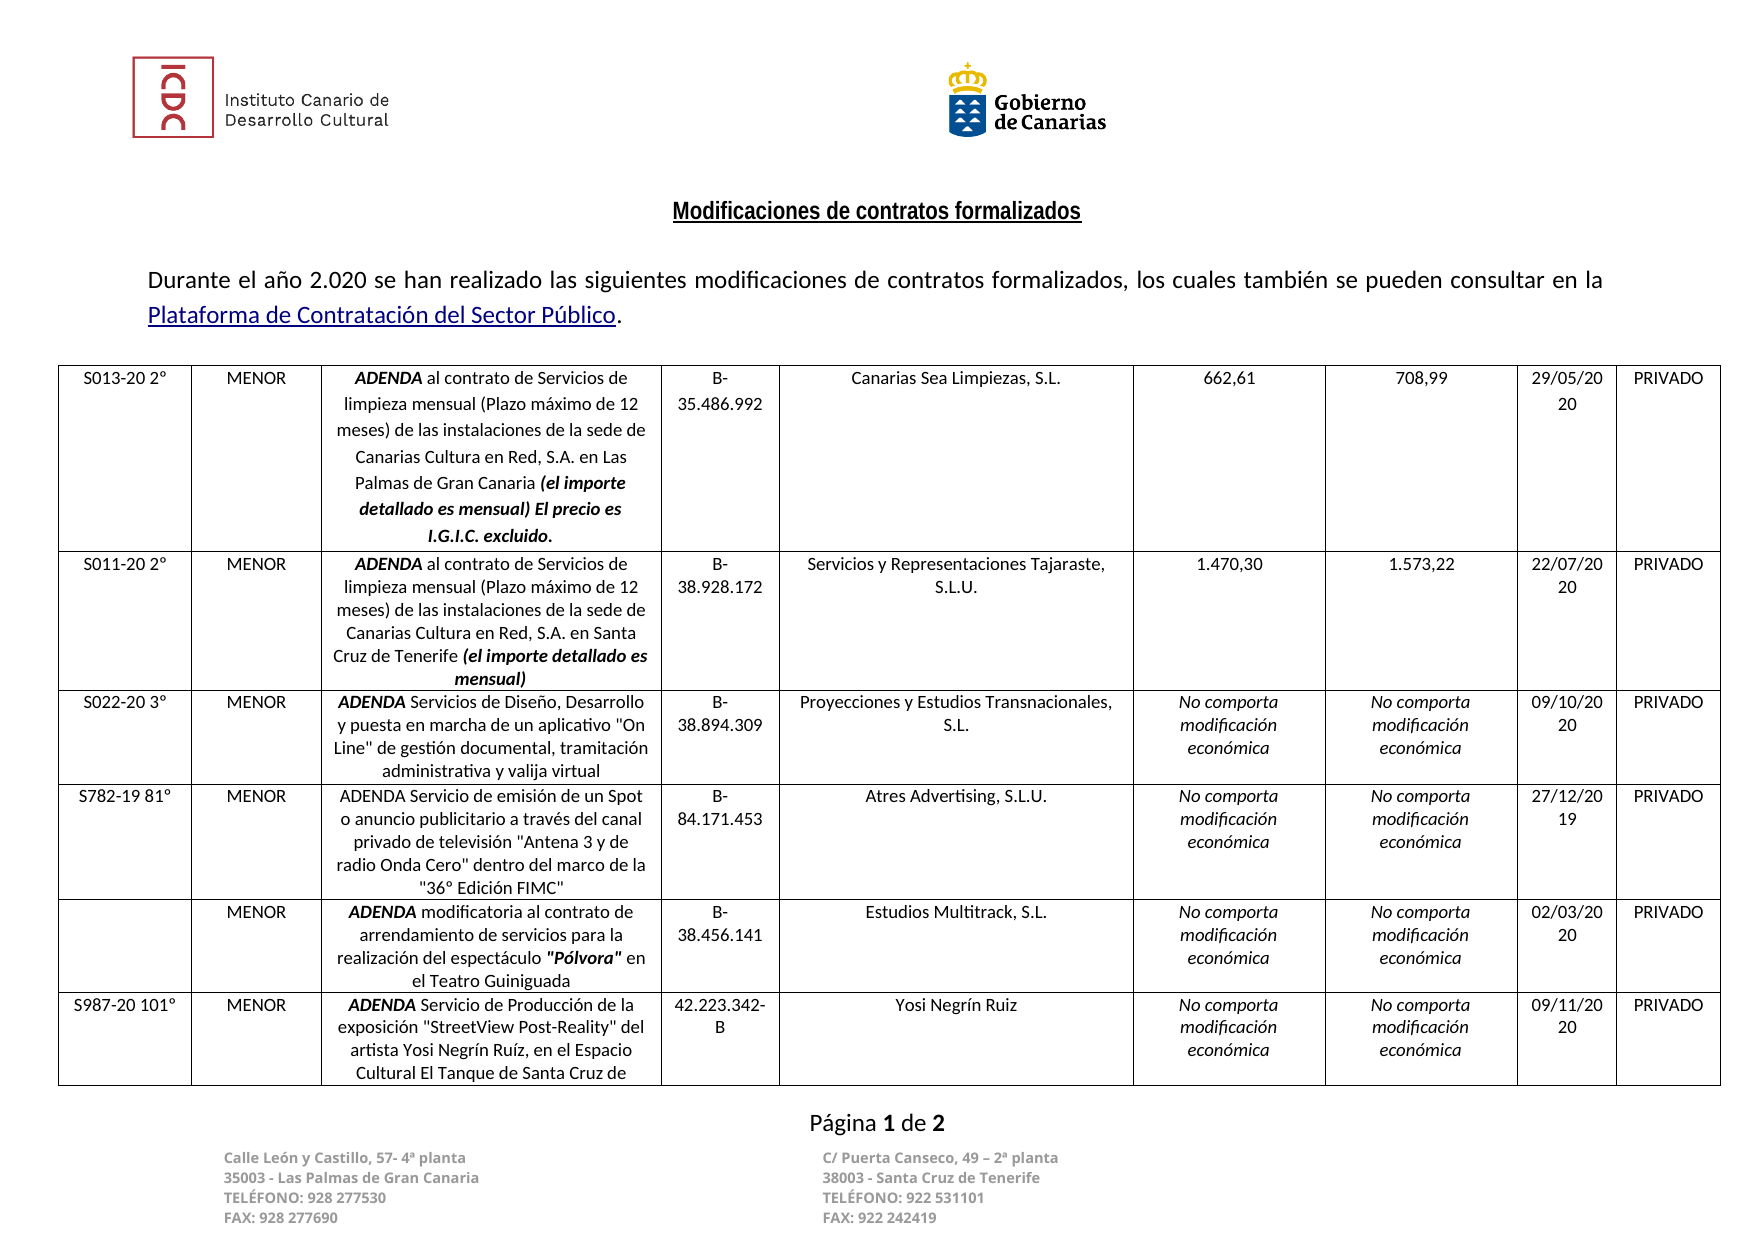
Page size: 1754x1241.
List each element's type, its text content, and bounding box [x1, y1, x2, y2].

table_header 29/05/2020 [1518, 366, 1616, 551]
table_cell S022-20 3º [59, 691, 191, 783]
table_cell MENOR [192, 552, 321, 690]
table_cell PRIVADO [1617, 552, 1720, 690]
table_cell S782-19 81º [59, 785, 191, 899]
table_header B-35.486.992 [662, 366, 779, 551]
table_cell No comporta modificación económica [1326, 900, 1517, 992]
table_cell 42.223.342-B [662, 993, 779, 1084]
table_cell MENOR [192, 691, 321, 783]
table_header PRIVADO [1617, 366, 1720, 551]
table_header 662,61 [1134, 366, 1325, 551]
table_header MENOR [192, 366, 321, 551]
table_header S013-20 2º [59, 366, 191, 551]
table_cell Estudios Multitrack, S.L. [780, 900, 1133, 992]
table_cell PRIVADO [1617, 900, 1720, 992]
table_cell MENOR [192, 993, 321, 1084]
table_cell No comporta modificación económica [1134, 900, 1325, 992]
table_cell Servicios y Representaciones Tajaraste, S.L.U. [780, 552, 1133, 690]
table_cell 09/11/2020 [1518, 993, 1616, 1084]
table_cell ADENDA al contrato de Servicios de limpieza mensual (Plazo máximo de 12 meses) de las instalaciones de la sede de Canarias Cultura en Red, S.A. en Santa Cruz de Tenerife (el importe detallado es mensual) [322, 552, 661, 690]
table_cell 02/03/2020 [1518, 900, 1616, 992]
table_cell 27/12/2019 [1518, 785, 1616, 899]
table_cell S011-20 2º [59, 552, 191, 690]
table_cell MENOR [192, 900, 321, 992]
table_cell PRIVADO [1617, 691, 1720, 783]
table_cell ADENDA Servicios de Diseño, Desarrollo y puesta en marcha de un aplicativo "On Line" de gestión documental, tramitación administrativa y valija virtual [322, 691, 661, 783]
text Modificaciones de contratos formalizados [148, 196, 1606, 225]
table_header Canarias Sea Limpiezas, S.L. [780, 366, 1133, 551]
table_cell B-84.171.453 [662, 785, 779, 899]
table_cell B-38.894.309 [662, 691, 779, 783]
table_cell 1.573,22 [1326, 552, 1517, 690]
table_cell ADENDA Servicio de emisión de un Spot o anuncio publicitario a través del canal privado de televisión "Antena 3 y de radio Onda Cero" dentro del marco de la "36º Edición FIMC" [322, 785, 661, 899]
table_cell No comporta modificación económica [1326, 993, 1517, 1084]
table_cell PRIVADO [1617, 993, 1720, 1084]
table_cell B-38.456.141 [662, 900, 779, 992]
table_cell ADENDA modificatoria al contrato de arrendamiento de servicios para la realización del espectáculo "Pólvora" en el Teatro Guiniguada [322, 900, 661, 992]
table_cell No comporta modificación económica [1326, 785, 1517, 899]
table_cell 09/10/2020 [1518, 691, 1616, 783]
table_cell No comporta modificación económica [1326, 691, 1517, 783]
table_cell MENOR [192, 785, 321, 899]
table_cell No comporta modificación económica [1134, 993, 1325, 1084]
table_header 708,99 [1326, 366, 1517, 551]
table_cell PRIVADO [1617, 785, 1720, 899]
table_cell No comporta modificación económica [1134, 785, 1325, 899]
table_cell Yosi Negrín Ruiz [780, 993, 1133, 1084]
table_cell [59, 900, 191, 992]
table_cell 1.470,30 [1134, 552, 1325, 690]
table_cell ADENDA Servicio de Producción de la exposición "StreetView Post-Reality" del artista Yosi Negrín Ruíz, en el Espacio Cultural El Tanque de Santa Cruz de [322, 993, 661, 1084]
table_cell Proyecciones y Estudios Transnacionales, S.L. [780, 691, 1133, 783]
table_cell No comporta modificación económica [1134, 691, 1325, 783]
table_cell B-38.928.172 [662, 552, 779, 690]
text Durante el año 2.020 se han realizado las siguientes modificaciones de contratos formalizados, los cuales también se pueden consultar en la Plataforma de Contratación del Sector Público. [148, 264, 1606, 330]
table_cell 22/07/2020 [1518, 552, 1616, 690]
table_header ADENDA al contrato de Servicios de limpieza mensual (Plazo máximo de 12 meses) de las instalaciones de la sede de Canarias Cultura en Red, S.A. en Las Palmas de Gran Canaria (el importe detallado es mensual) El precio es I.G.I.C. excluido. [322, 366, 661, 551]
table_cell Atres Advertising, S.L.U. [780, 785, 1133, 899]
table_cell S987-20 101º [59, 993, 191, 1084]
